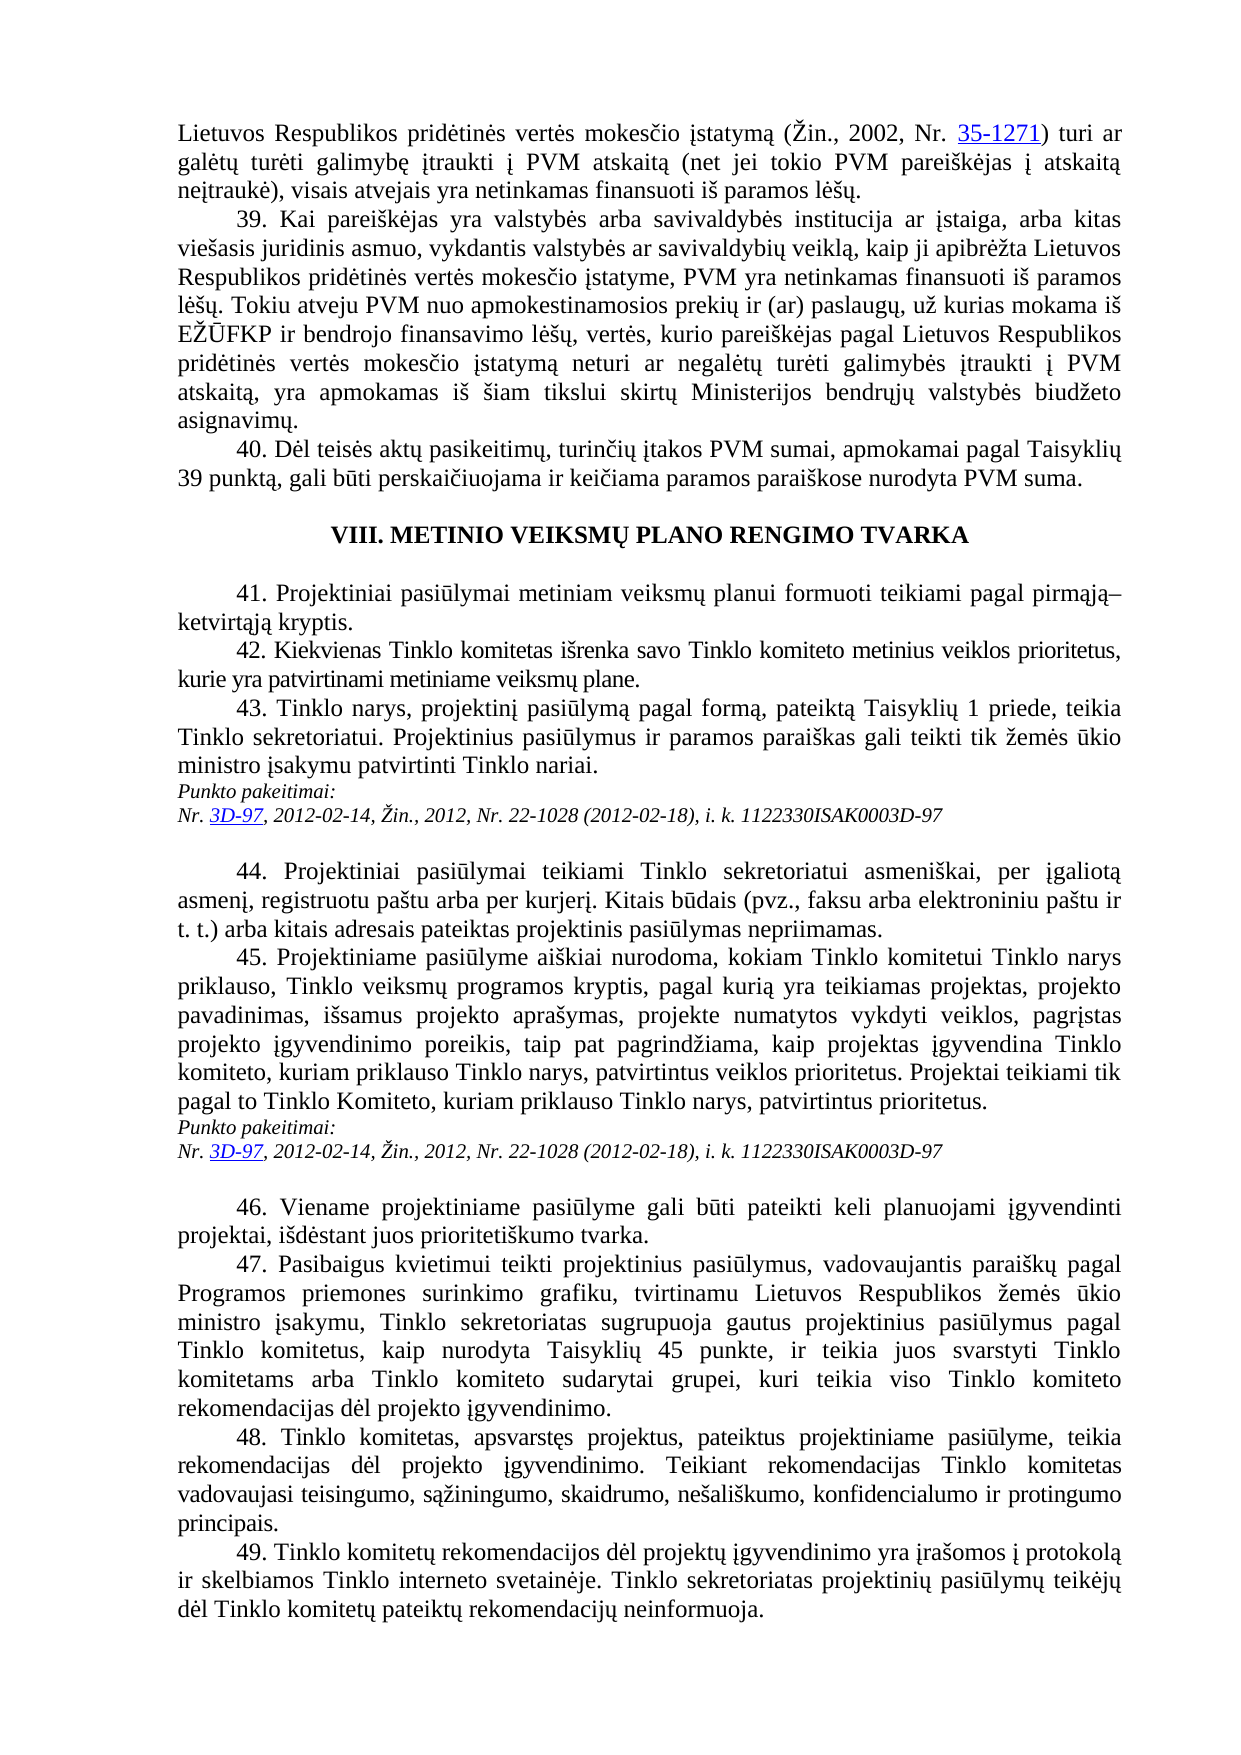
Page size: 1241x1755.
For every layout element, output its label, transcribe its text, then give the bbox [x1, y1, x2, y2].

text Nr. 3D-97, 2012-02-14, Žin., 2012, Nr. 22-1028 (2012-02-18), i. k. 1122330ISAK0003D-97 [177, 803, 1122, 827]
text 47. Pasibaigus kvietimui teikti projektinius pasiūlymus, vadovaujantis paraiškų pagal Programos priemones surinkimo grafiku, tvirtinamu Lietuvos Respublikos žemės ūkio ministro įsakymu, Tinklo sekretoriatas sugrupuoja gautus projektinius pasiūlymus pagal Tinklo komitetus, kaip nurodyta Taisyklių 45 punkte, ir teikia juos svarstyti Tinklo komitetams arba Tinklo komiteto sudarytai grupei, kuri teikia viso Tinklo komiteto rekomendacijas dėl projekto įgyvendinimo. [177, 1249, 1122, 1422]
text 48. Tinklo komitetas, apsvarstęs projektus, pateiktus projektiniame pasiūlyme, teikia rekomendacijas dėl projekto įgyvendinimo. Teikiant rekomendacijas Tinklo komitetas vadovaujasi teisingumo, sąžiningumo, skaidrumo, nešališkumo, konfidencialumo ir protingumo principais. [177, 1422, 1122, 1537]
text Punkto pakeitimai: [177, 1115, 1122, 1139]
text Lietuvos Respublikos pridėtinės vertės mokesčio įstatymą (Žin., 2002, Nr. 35-1271) turi ar galėtų turėti galimybę įtraukti į PVM atskaitą (net jei tokio PVM pareiškėjas į atskaitą neįtraukė), visais atvejais yra netinkamas finansuoti iš paramos lėšų. [177, 118, 1122, 204]
text 39. Kai pareiškėjas yra valstybės arba savivaldybės institucija ar įstaiga, arba kitas viešasis juridinis asmuo, vykdantis valstybės ar savivaldybių veiklą, kaip ji apibrėžta Lietuvos Respublikos pridėtinės vertės mokesčio įstatyme, PVM yra netinkamas finansuoti iš paramos lėšų. Tokiu atveju PVM nuo apmokestinamosios prekių ir (ar) paslaugų, už kurias mokama iš EŽŪFKP ir bendrojo finansavimo lėšų, vertės, kurio pareiškėjas pagal Lietuvos Respublikos pridėtinės vertės mokesčio įstatymą neturi ar negalėtų turėti galimybės įtraukti į PVM atskaitą, yra apmokamas iš šiam tikslui skirtų Ministerijos bendrųjų valstybės biudžeto asignavimų. [177, 204, 1122, 434]
text VIII. METINIO VEIKSMŲ PLANO RENGIMO TVARKA [177, 521, 1122, 549]
text Punkto pakeitimai: [177, 779, 1122, 803]
text 46. Viename projektiniame pasiūlyme gali būti pateikti keli planuojami įgyvendinti projektai, išdėstant juos prioritetiškumo tvarka. [177, 1192, 1122, 1249]
text 45. Projektiniame pasiūlyme aiškiai nurodoma, kokiam Tinklo komitetui Tinklo narys priklauso, Tinklo veiksmų programos kryptis, pagal kurią yra teikiamas projektas, projekto pavadinimas, išsamus projekto aprašymas, projekte numatytos vykdyti veiklos, pagrįstas projekto įgyvendinimo poreikis, taip pat pagrindžiama, kaip projektas įgyvendina Tinklo komiteto, kuriam priklauso Tinklo narys, patvirtintus veiklos prioritetus. Projektai teikiami tik pagal to Tinklo Komiteto, kuriam priklauso Tinklo narys, patvirtintus prioritetus. [177, 942, 1122, 1115]
text 40. Dėl teisės aktų pasikeitimų, turinčių įtakos PVM sumai, apmokamai pagal Taisyklių 39 punktą, gali būti perskaičiuojama ir keičiama paramos paraiškose nurodyta PVM suma. [177, 434, 1122, 492]
text Nr. 3D-97, 2012-02-14, Žin., 2012, Nr. 22-1028 (2012-02-18), i. k. 1122330ISAK0003D-97 [177, 1139, 1122, 1163]
text 42. Kiekvienas Tinklo komitetas išrenka savo Tinklo komiteto metinius veiklos prioritetus, kurie yra patvirtinami metiniame veiksmų plane. [177, 636, 1122, 693]
text 43. Tinklo narys, projektinį pasiūlymą pagal formą, pateiktą Taisyklių 1 priede, teikia Tinklo sekretoriatui. Projektinius pasiūlymus ir paramos paraiškas gali teikti tik žemės ūkio ministro įsakymu patvirtinti Tinklo nariai. [177, 693, 1122, 779]
text 41. Projektiniai pasiūlymai metiniam veiksmų planui formuoti teikiami pagal pirmąją–ketvirtąją kryptis. [177, 578, 1122, 636]
text 49. Tinklo komitetų rekomendacijos dėl projektų įgyvendinimo yra įrašomos į protokolą ir skelbiamos Tinklo interneto svetainėje. Tinklo sekretoriatas projektinių pasiūlymų teikėjų dėl Tinklo komitetų pateiktų rekomendacijų neinformuoja. [177, 1537, 1122, 1623]
text 44. Projektiniai pasiūlymai teikiami Tinklo sekretoriatui asmeniškai, per įgaliotą asmenį, registruotu paštu arba per kurjerį. Kitais būdais (pvz., faksu arba elektroniniu paštu ir t. t.) arba kitais adresais pateiktas projektinis pasiūlymas nepriimamas. [177, 856, 1122, 942]
